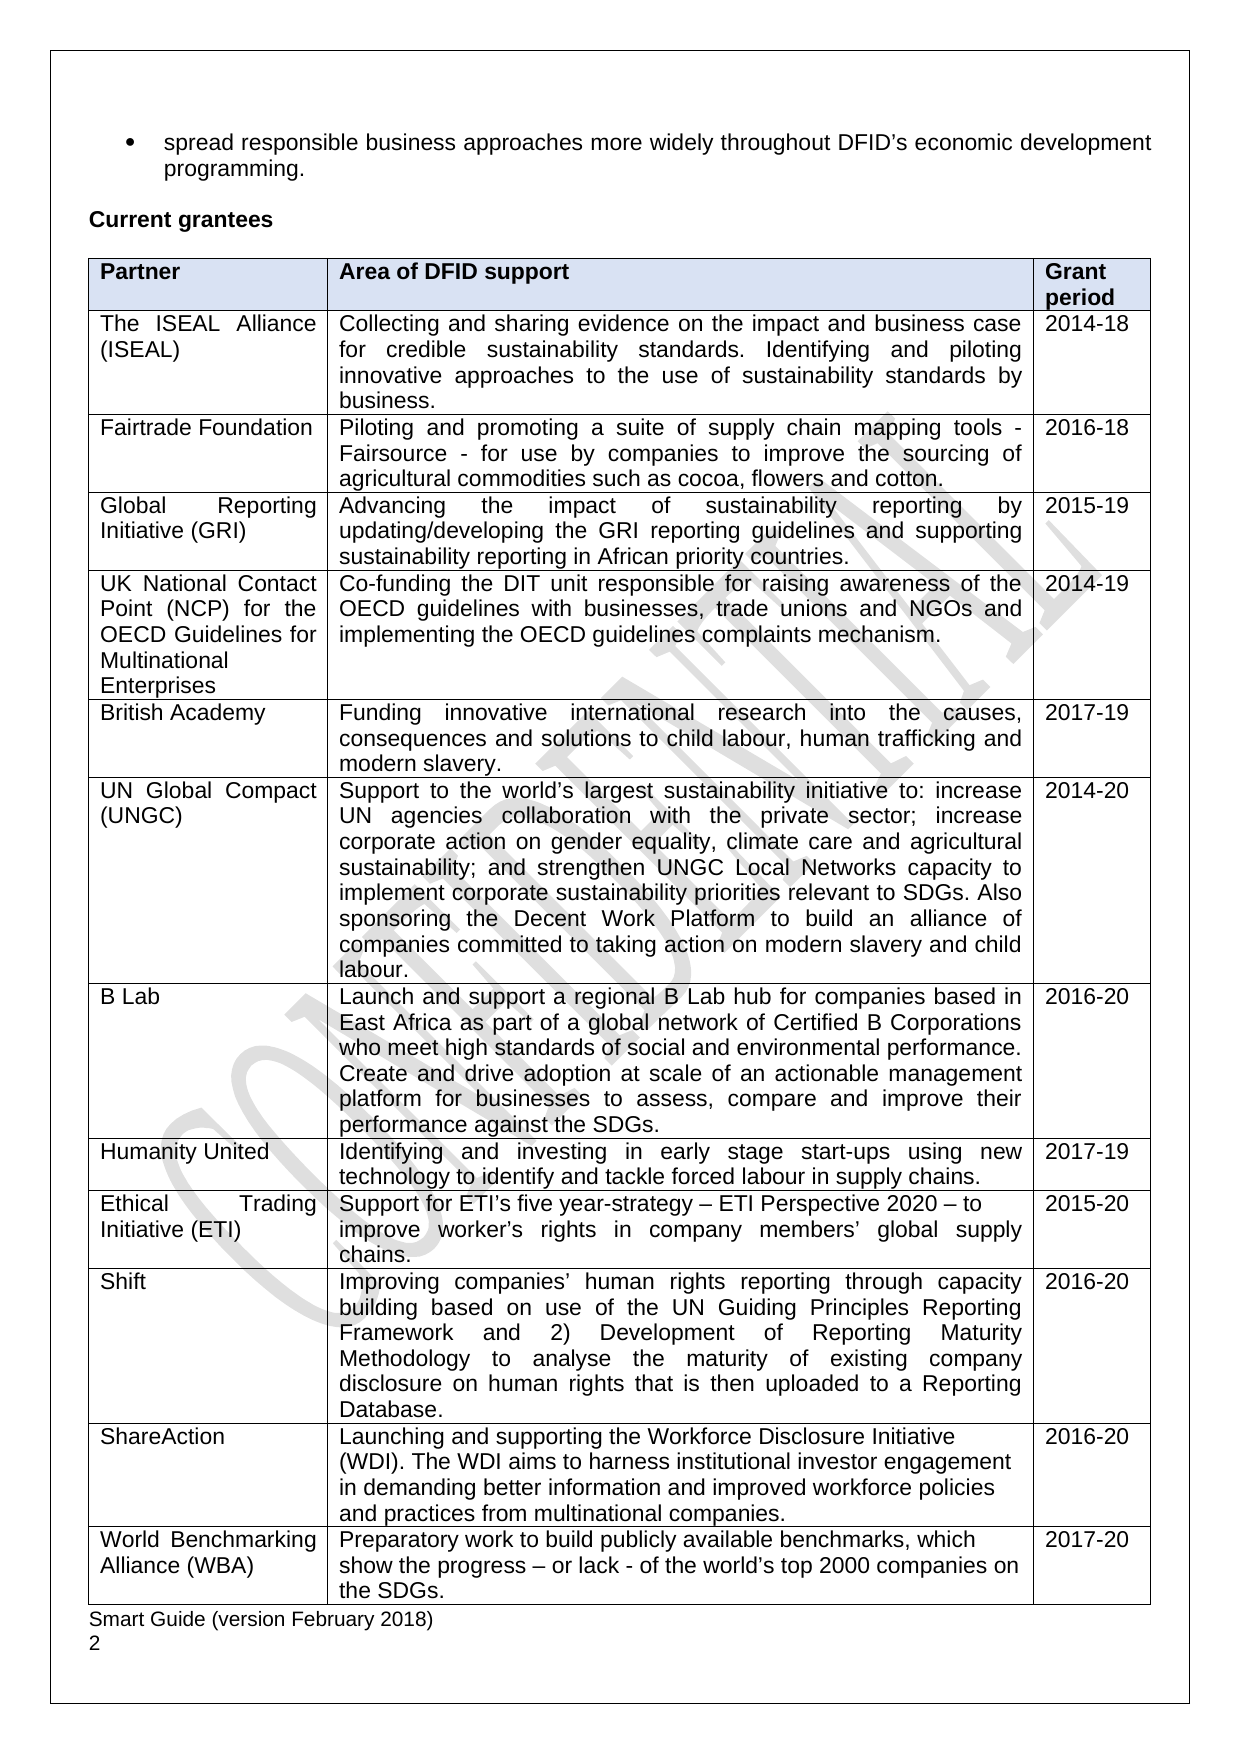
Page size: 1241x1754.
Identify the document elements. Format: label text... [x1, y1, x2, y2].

table_cell Funding innovative international research into the causes, consequences and solutions to child labour, human trafficking and modern slavery. [664, 700, 794, 777]
table_header Grant period [1034, 259, 1150, 310]
table_cell Funding innovative international research into the causes, consequences and solutions to child labour, human trafficking and modern slavery. [731, 700, 880, 777]
table_cell Humanity United [177, 1139, 306, 1190]
table_cell UN Global Compact (UNGC) [89, 778, 327, 983]
table_cell World Benchmarking Alliance (WBA) [89, 1527, 327, 1604]
table_cell Fairtrade Foundation [89, 415, 327, 492]
table_cell 2015-20 [1034, 1191, 1150, 1268]
table_cell Launch and support a regional B Lab hub for companies based in East Africa as part of a global network of Certified B Corporations who meet high standards of social and environmental performance. Create and drive adoption at scale of an actionable management platform for businesses to assess, compare and improve their performance against the SDGs. [328, 1026, 495, 1137]
table_cell Advancing the impact of sustainability reporting by updating/developing the GRI reporting guidelines and supporting sustainability reporting in African priority countries. [835, 509, 913, 569]
table_cell Advancing the impact of sustainability reporting by updating/developing the GRI reporting guidelines and supporting sustainability reporting in African priority countries. [328, 493, 870, 569]
table_cell Co-funding the DIT unit responsible for raising awareness of the OECD guidelines with businesses, trade unions and NGOs and implementing the OECD guidelines complaints mechanism. [727, 571, 907, 699]
table_cell 2017-20 [1034, 1527, 1150, 1604]
table_cell The ISEAL Alliance (ISEAL) [89, 311, 327, 414]
table_cell Identifying and investing in early stage start-ups using new technology to identify and tackle forced labour in supply chains. [394, 1139, 470, 1190]
table_cell Funding innovative international research into the causes, consequences and solutions to child labour, human trafficking and modern slavery. [650, 713, 758, 777]
table_cell Piloting and promoting a suite of supply chain mapping tools - Fairsource - for use by companies to improve the sourcing of agricultural commodities such as cocoa, flowers and cotton. [891, 415, 1033, 492]
table_cell 2016-20 [1034, 984, 1150, 1137]
table_cell Launching and supporting the Workforce Disclosure Initiative (WDI). The WDI aims to harness institutional investor engagement in demanding better information and improved workforce policies and practices from multinational companies. [328, 1424, 1033, 1526]
table_cell Co-funding the DIT unit responsible for raising awareness of the OECD guidelines with businesses, trade unions and NGOs and implementing the OECD guidelines complaints mechanism. [923, 597, 1033, 699]
table_cell Piloting and promoting a suite of supply chain mapping tools - Fairsource - for use by companies to improve the sourcing of agricultural commodities such as cocoa, flowers and cotton. [328, 415, 925, 492]
table_cell Launch and support a regional B Lab hub for companies based in East Africa as part of a global network of Certified B Corporations who meet high standards of social and environmental performance. Create and drive adoption at scale of an actionable management platform for businesses to assess, compare and improve their performance against the SDGs. [328, 984, 451, 1078]
table_cell Co-funding the DIT unit responsible for raising awareness of the OECD guidelines with businesses, trade unions and NGOs and implementing the OECD guidelines complaints mechanism. [944, 571, 1033, 631]
table_cell 2017-19 [1034, 700, 1150, 777]
list spread responsible business approaches more widely throughout DFID’s economic development programming. [126, 130, 1152, 181]
table_cell Launch and support a regional B Lab hub for companies based in East Africa as part of a global network of Certified B Corporations who meet high standards of social and environmental performance. Create and drive adoption at scale of an actionable management platform for businesses to assess, compare and improve their performance against the SDGs. [328, 1042, 423, 1137]
table_cell Identifying and investing in early stage start-ups using new technology to identify and tackle forced labour in supply chains. [439, 1139, 1033, 1190]
table_cell Ethical Trading Initiative (ETI) [195, 1191, 327, 1268]
table_cell Advancing the impact of sustainability reporting by updating/developing the GRI reporting guidelines and supporting sustainability reporting in African priority countries. [841, 493, 1002, 569]
table_cell Support to the world’s largest sustainability initiative to: increase UN agencies collaboration with the private sector; increase corporate action on gender equality, climate care and agricultural sustainability; and strengthen UNGC Local Networks capacity to implement corporate sustainability priorities relevant to SDGs. Also sponsoring the Decent Work Platform to build an alliance of companies committed to taking action on modern slavery and child labour. [328, 778, 1033, 983]
table_cell Identifying and investing in early stage start-ups using new technology to identify and tackle forced labour in supply chains. [328, 1139, 414, 1190]
table_cell Funding innovative international research into the causes, consequences and solutions to child labour, human trafficking and modern slavery. [328, 700, 696, 777]
table_cell 2016-20 [1034, 1269, 1150, 1422]
table_cell B Lab [89, 984, 327, 1137]
table_header Partner [89, 259, 327, 310]
table_cell Advancing the impact of sustainability reporting by updating/developing the GRI reporting guidelines and supporting sustainability reporting in African priority countries. [949, 493, 1033, 569]
table_cell British Academy [89, 700, 327, 777]
table_cell Global Reporting Initiative (GRI) [89, 493, 327, 569]
table_cell 2014-20 [1034, 778, 1150, 983]
table_cell Collecting and sharing evidence on the impact and business case for credible sustainability standards. Identifying and piloting innovative approaches to the use of sustainability standards by business. [328, 311, 1033, 414]
table_cell Shift [89, 1269, 327, 1422]
table_cell 2015-19 [1034, 493, 1150, 569]
table_cell 2016-18 [1034, 415, 1150, 492]
table_header Area of DFID support [328, 259, 1033, 310]
table_cell Humanity United [282, 1139, 327, 1186]
table_cell Support for ETI’s five year-strategy – ETI Perspective 2020 – to improve worker’s rights in company members’ global supply chains. [328, 1191, 1033, 1268]
table_cell Launch and support a regional B Lab hub for companies based in East Africa as part of a global network of Certified B Corporations who meet high standards of social and environmental performance. Create and drive adoption at scale of an actionable management platform for businesses to assess, compare and improve their performance against the SDGs. [381, 984, 1033, 1137]
table_cell 2014-19 [1034, 571, 1150, 699]
table_cell 2016-20 [1034, 1424, 1150, 1526]
text Current grantees [89, 207, 1152, 232]
table_cell ShareAction [89, 1424, 327, 1526]
table_cell Improving companies’ human rights reporting through capacity building based on use of the UN Guiding Principles Reporting Framework and 2) Development of Reporting Maturity Methodology to analyse the maturity of existing company disclosure on human rights that is then uploaded to a Reporting Database. [328, 1269, 1033, 1422]
table_cell Co-funding the DIT unit responsible for raising awareness of the OECD guidelines with businesses, trade unions and NGOs and implementing the OECD guidelines complaints mechanism. [802, 571, 963, 699]
table_cell Preparatory work to build publicly available benchmarks, which show the progress – or lack - of the world’s top 2000 companies on the SDGs. [328, 1527, 1033, 1604]
table_cell Humanity United [89, 1139, 175, 1190]
table_cell 2014-18 [1034, 311, 1150, 414]
table_cell Ethical Trading Initiative (ETI) [89, 1191, 240, 1268]
table_cell Funding innovative international research into the causes, consequences and solutions to child labour, human trafficking and modern slavery. [829, 700, 1033, 777]
table_cell UK National Contact Point (NCP) for the OECD Guidelines for Multinational Enterprises [89, 571, 327, 699]
table_cell 2017-19 [1034, 1139, 1150, 1190]
table_cell Co-funding the DIT unit responsible for raising awareness of the OECD guidelines with businesses, trade unions and NGOs and implementing the OECD guidelines complaints mechanism. [328, 571, 805, 699]
